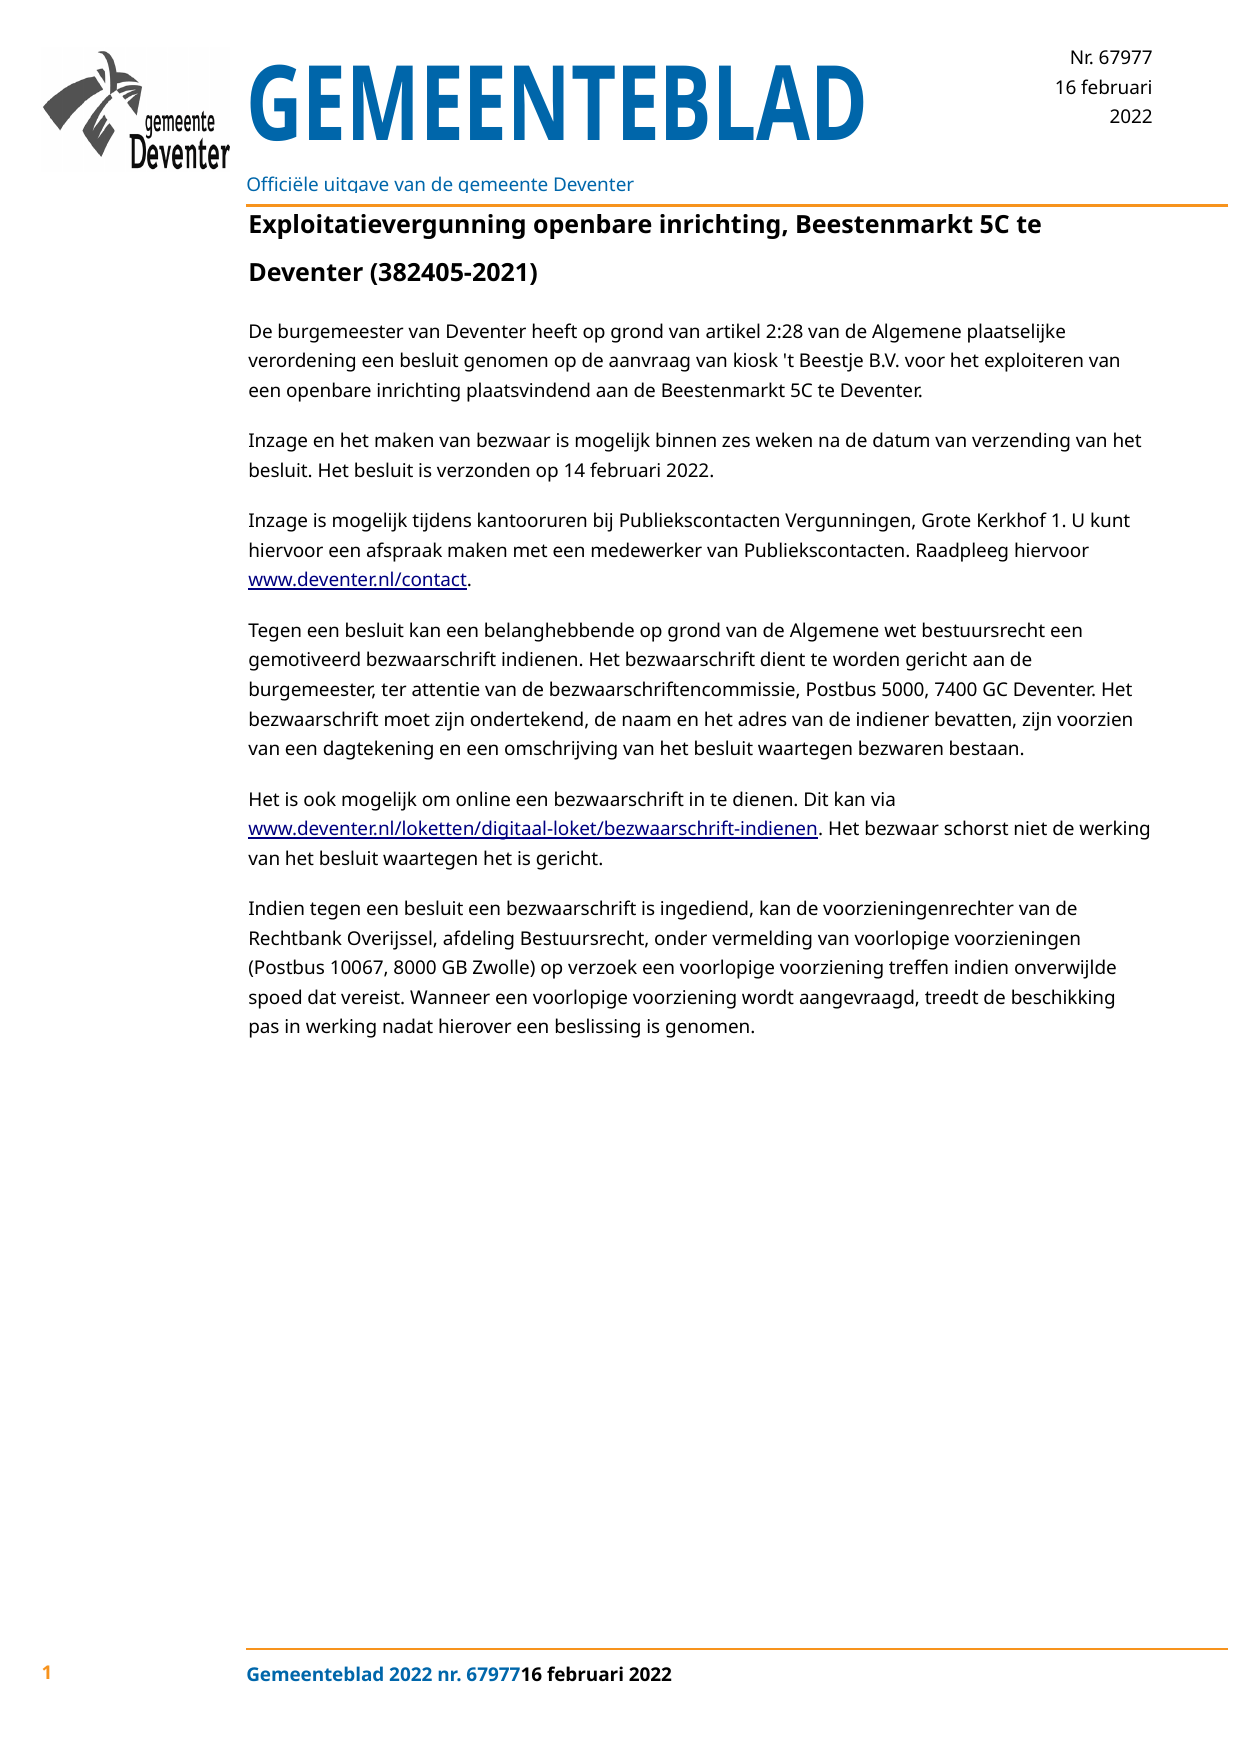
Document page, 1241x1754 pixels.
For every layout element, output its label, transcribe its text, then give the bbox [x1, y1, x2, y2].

text Exploitatievergunning openbare inrichting, Beestenmarkt 5C te Deventer (382405-2021) [248, 207, 1152, 288]
text Inzage is mogelijk tijdens kantooruren bij Publiekscontacten Vergunningen, Grote Kerkhof 1. U kunt hiervoor een afspraak maken met een medewerker van Publiekscontacten. Raadpleeg hiervoor www.deventer.nl/contact. [248, 507, 1152, 592]
text Inzage en het maken van bezwaar is mogelijk binnen zes weken na de datum van verzending van het besluit. Het besluit is verzonden op 14 februari 2022. [248, 427, 1152, 483]
text Indien tegen een besluit een bezwaarschrift is ingediend, kan de voorzieningenrechter van de Rechtbank Overijssel, afdeling Bestuursrecht, onder vermelding van voorlopige voorzieningen (Postbus 10067, 8000 GB Zwolle) op verzoek een voorlopige voorziening treffen indien onverwijlde spoed dat vereist. Wanneer een voorlopige voorziening wordt aangevraagd, treedt de beschikking pas in werking nadat hierover een beslissing is genomen. [248, 895, 1152, 1039]
text Tegen een besluit kan een belanghebbende op grond van de Algemene wet bestuursrecht een gemotiveerd bezwaarschrift indienen. Het bezwaarschrift dient te worden gericht aan de burgemeester, ter attentie van de bezwaarschriftencommissie, Postbus 5000, 7400 GC Deventer. Het bezwaarschrift moet zijn ondertekend, de naam en het adres van de indiener bevatten, zijn voorzien van een dagtekening en een omschrijving van het besluit waartegen bezwaren bestaan. [248, 617, 1152, 761]
text De burgemeester van Deventer heeft op grond van artikel 2:28 van de Algemene plaatselijke verordening een besluit genomen op de aanvraag van kiosk 't Beestje B.V. voor het exploiteren van een openbare inrichting plaatsvindend aan de Beestenmarkt 5C te Deventer. [248, 318, 1152, 403]
text Het is ook mogelijk om online een bezwaarschrift in te dienen. Dit kan via www.deventer.nl/loketten/digitaal-loket/bezwaarschrift-indienen. Het bezwaar schorst niet de werking van het besluit waartegen het is gericht. [248, 786, 1152, 871]
picture [41, 47, 231, 172]
